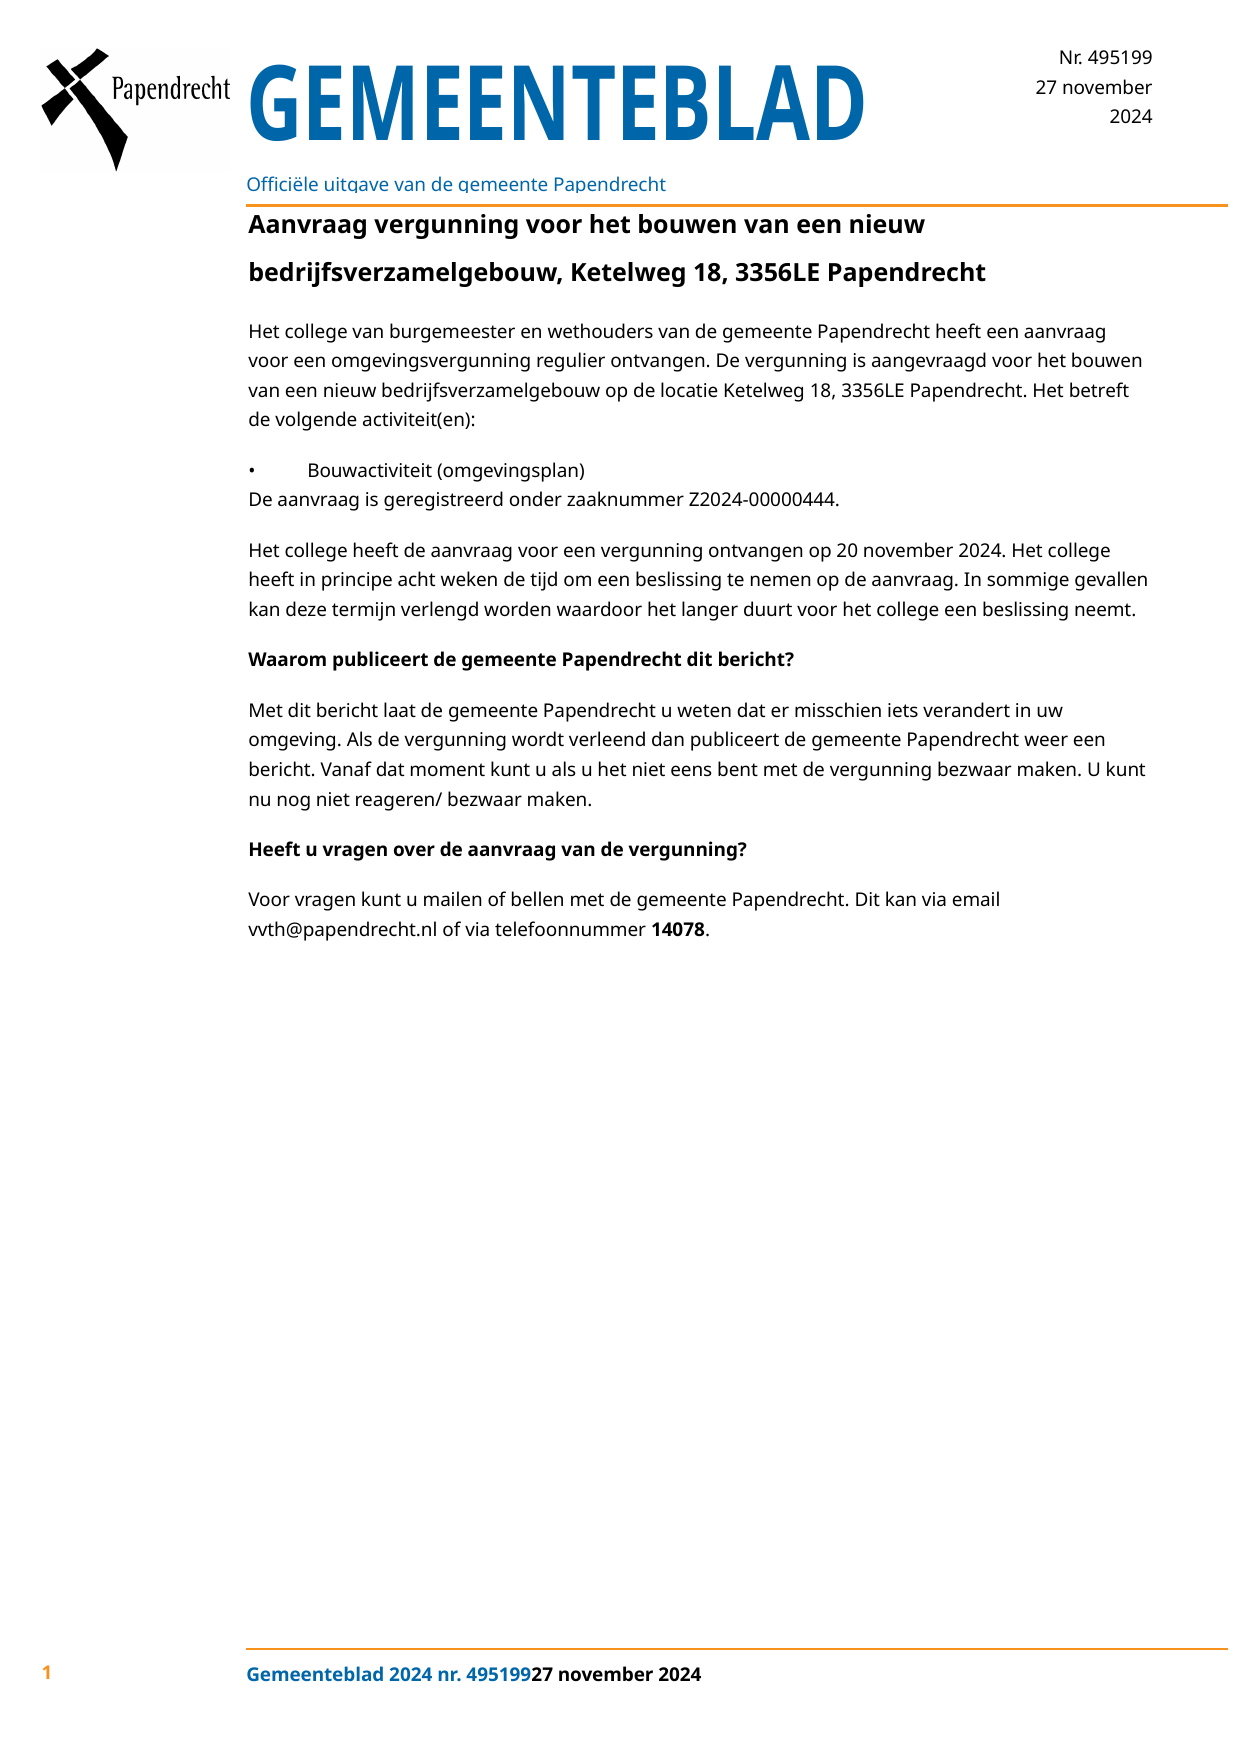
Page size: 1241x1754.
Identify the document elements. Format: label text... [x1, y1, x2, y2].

text Het college heeft de aanvraag voor een vergunning ontvangen op 20 november 2024. Het college heeft in principe acht weken de tijd om een beslissing te nemen op de aanvraag. In sommige gevallen kan deze termijn verlengd worden waardoor het langer duurt voor het college een beslissing neemt. [248, 537, 1152, 622]
text Aanvraag vergunning voor het bouwen van een nieuw bedrijfsverzamelgebouw, Ketelweg 18, 3356LE Papendrecht [248, 207, 1152, 288]
text Heeft u vragen over de aanvraag van de vergunning? [248, 836, 1152, 862]
text Voor vragen kunt u mailen of bellen met de gemeente Papendrecht. Dit kan via email vvth@papendrecht.nl of via telefoonnummer 14078. [248, 887, 1152, 942]
list Bouwactiviteit (omgevingsplan) [248, 457, 1152, 483]
text De aanvraag is geregistreerd onder zaaknummer Z2024-00000444. [248, 487, 1152, 512]
text Met dit bericht laat de gemeente Papendrecht u weten dat er misschien iets verandert in uw omgeving. Als de vergunning wordt verleend dan publiceert de gemeente Papendrecht weer een bericht. Vanaf dat moment kunt u als u het niet eens bent met de vergunning bezwaar maken. U kunt nu nog niet reageren/ bezwaar maken. [248, 697, 1152, 812]
text Het college van burgemeester en wethouders van de gemeente Papendrecht heeft een aanvraag voor een omgevingsvergunning regulier ontvangen. De vergunning is aangevraagd voor het bouwen van een nieuw bedrijfsverzamelgebouw op de locatie Ketelweg 18, 3356LE Papendrecht. Het betreft de volgende activiteit(en): [248, 318, 1152, 432]
picture [41, 47, 231, 172]
text Waarom publiceert de gemeente Papendrecht dit bericht? [248, 647, 1152, 672]
